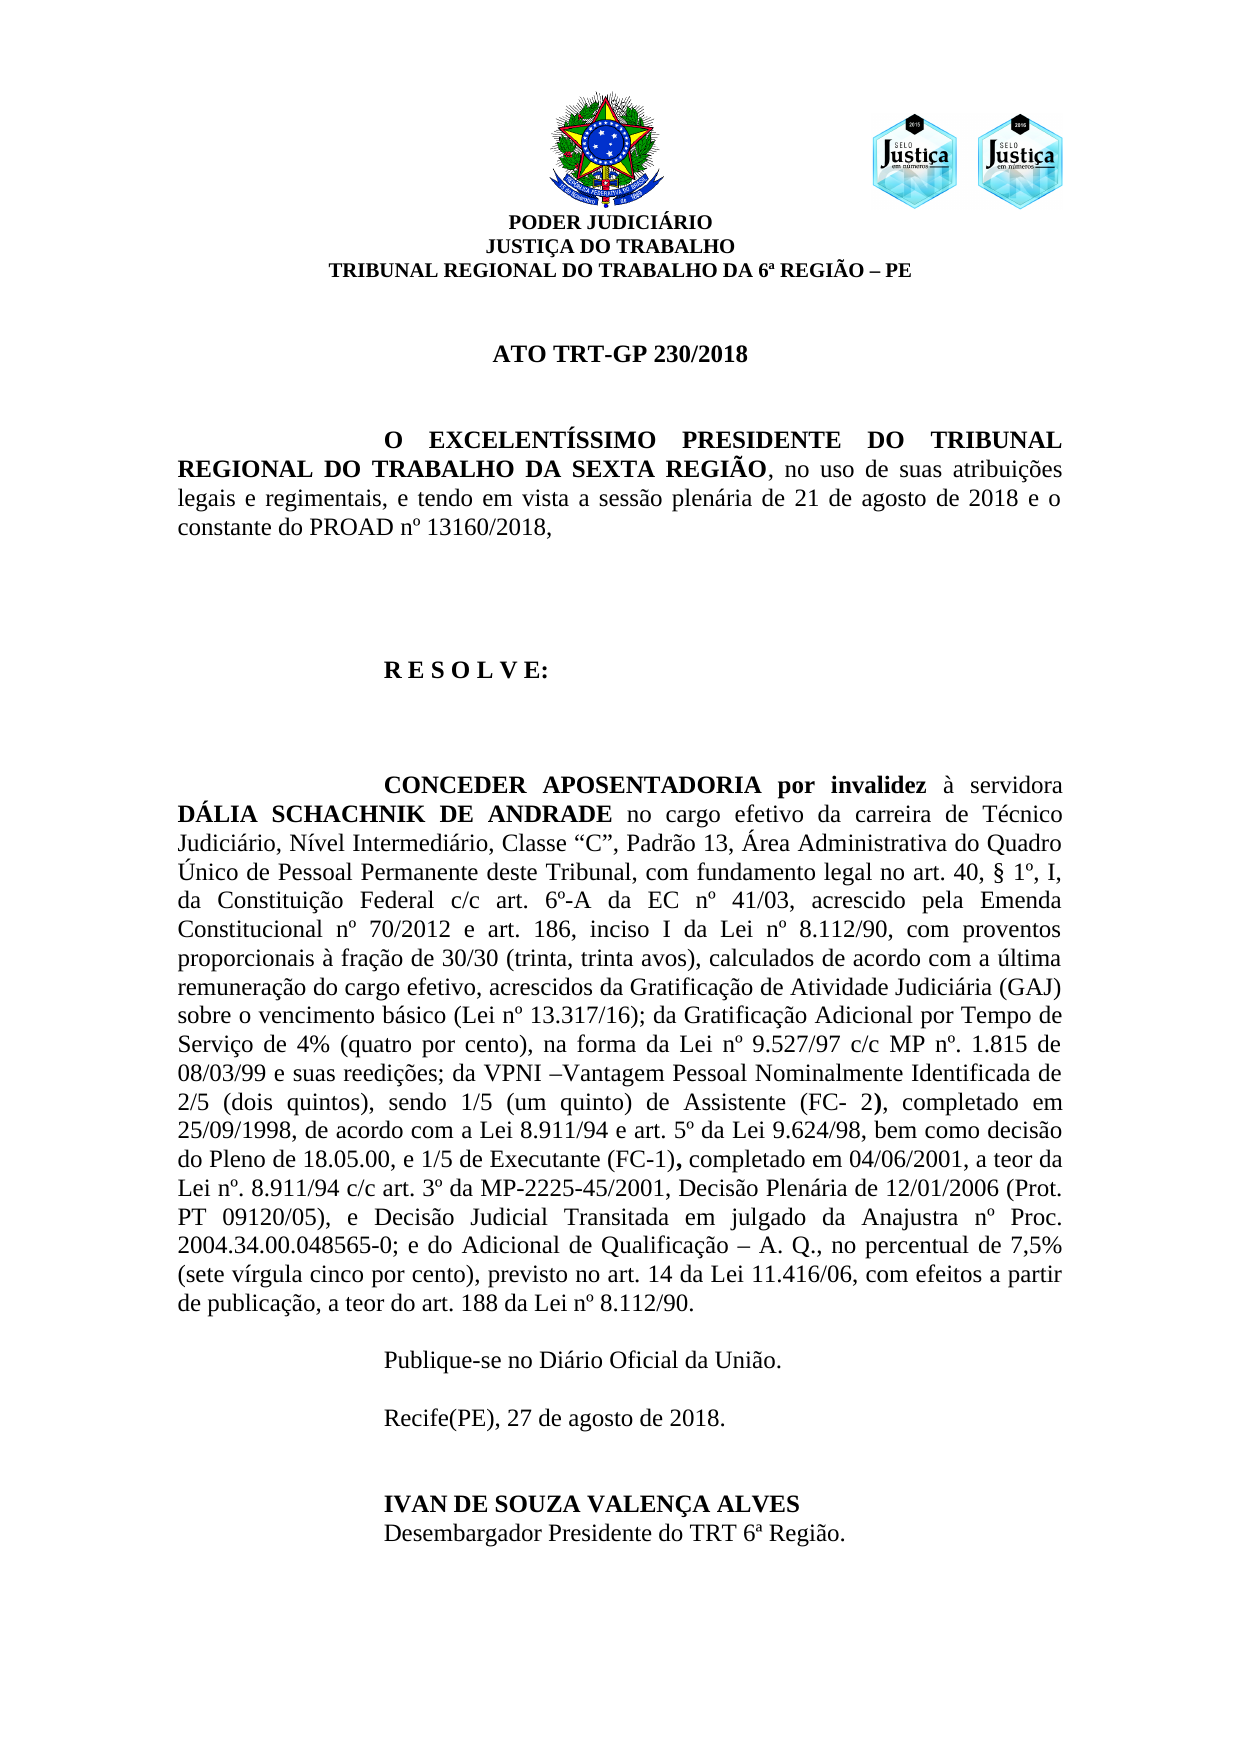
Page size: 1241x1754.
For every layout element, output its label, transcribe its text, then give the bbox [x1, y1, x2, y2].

text CONCEDER APOSENTADORIA por invalidez à servidora DÁLIA SCHACHNIK DE ANDRADE no cargo efetivo da carreira de Técnico Judiciário, Nível Intermediário, Classe “C”, Padrão 13, Área Administrativa do Quadro Único de Pessoal Permanente deste Tribunal, com fundamento legal no art. 40, § 1º, I, da Constituição Federal c/c art. 6º-A da EC nº 41/03, acrescido pela Emenda Constitucional nº 70/2012 e art. 186, inciso I da Lei nº 8.112/90, com proventos proporcionais à fração de 30/30 (trinta, trinta avos), calculados de acordo com a última remuneração do cargo efetivo, acrescidos da Gratificação de Atividade Judiciária (GAJ) sobre o vencimento básico (Lei nº 13.317/16); da Gratificação Adicional por Tempo de Serviço de 4% (quatro por cento), na forma da Lei nº 9.527/97 c/c MP nº. 1.815 de 08/03/99 e suas reedições; da VPNI –Vantagem Pessoal Nominalmente Identificada de 2/5 (dois quintos), sendo 1/5 (um quinto) de Assistente (FC- 2), completado em 25/09/1998, de acordo com a Lei 8.911/94 e art. 5º da Lei 9.624/98, bem como decisão do Pleno de 18.05.00, e 1/5 de Executante (FC-1), completado em 04/06/2001, a teor da Lei nº. 8.911/94 c/c art. 3º da MP-2225-45/2001, Decisão Plenária de 12/01/2006 (Prot. PT 09120/05), e Decisão Judicial Transitada em julgado da Anajustra nº Proc. 2004.34.00.048565-0; e do Adicional de Qualificação – A. Q., no percentual de 7,5% (sete vírgula cinco por cento), previsto no art. 14 da Lei 11.416/06, com efeitos a partir de publicação, a teor do art. 188 da Lei nº 8.112/90. [177, 770, 1063, 1317]
text Publique-se no Diário Oficial da União. [177, 1345, 1063, 1374]
text Recife(PE), 27 de agosto de 2018. [177, 1403, 1063, 1432]
text ATO TRT-GP 230/2018 [177, 339, 1063, 368]
text IVAN DE SOUZA VALENÇA ALVES [383, 1489, 1063, 1518]
picture [871, 113, 1063, 210]
text Desembargador Presidente do TRT 6ª Região. [383, 1518, 1063, 1547]
picture [543, 88, 667, 210]
text TRIBUNAL REGIONAL DO TRABALHO DA 6ª REGIÃO – PE [177, 258, 1063, 282]
text R E S O L V E: [177, 655, 1063, 684]
text O EXCELENTÍSSIMO PRESIDENTE DO TRIBUNAL REGIONAL DO TRABALHO DA SEXTA REGIÃO, no uso de suas atribuições legais e regimentais, e tendo em vista a sessão plenária de 21 de agosto de 2018 e o constante do PROAD nº 13160/2018, [177, 425, 1063, 540]
text JUSTIÇA DO TRABALHO [177, 234, 1043, 258]
text PODER JUDICIÁRIO [177, 210, 1043, 234]
